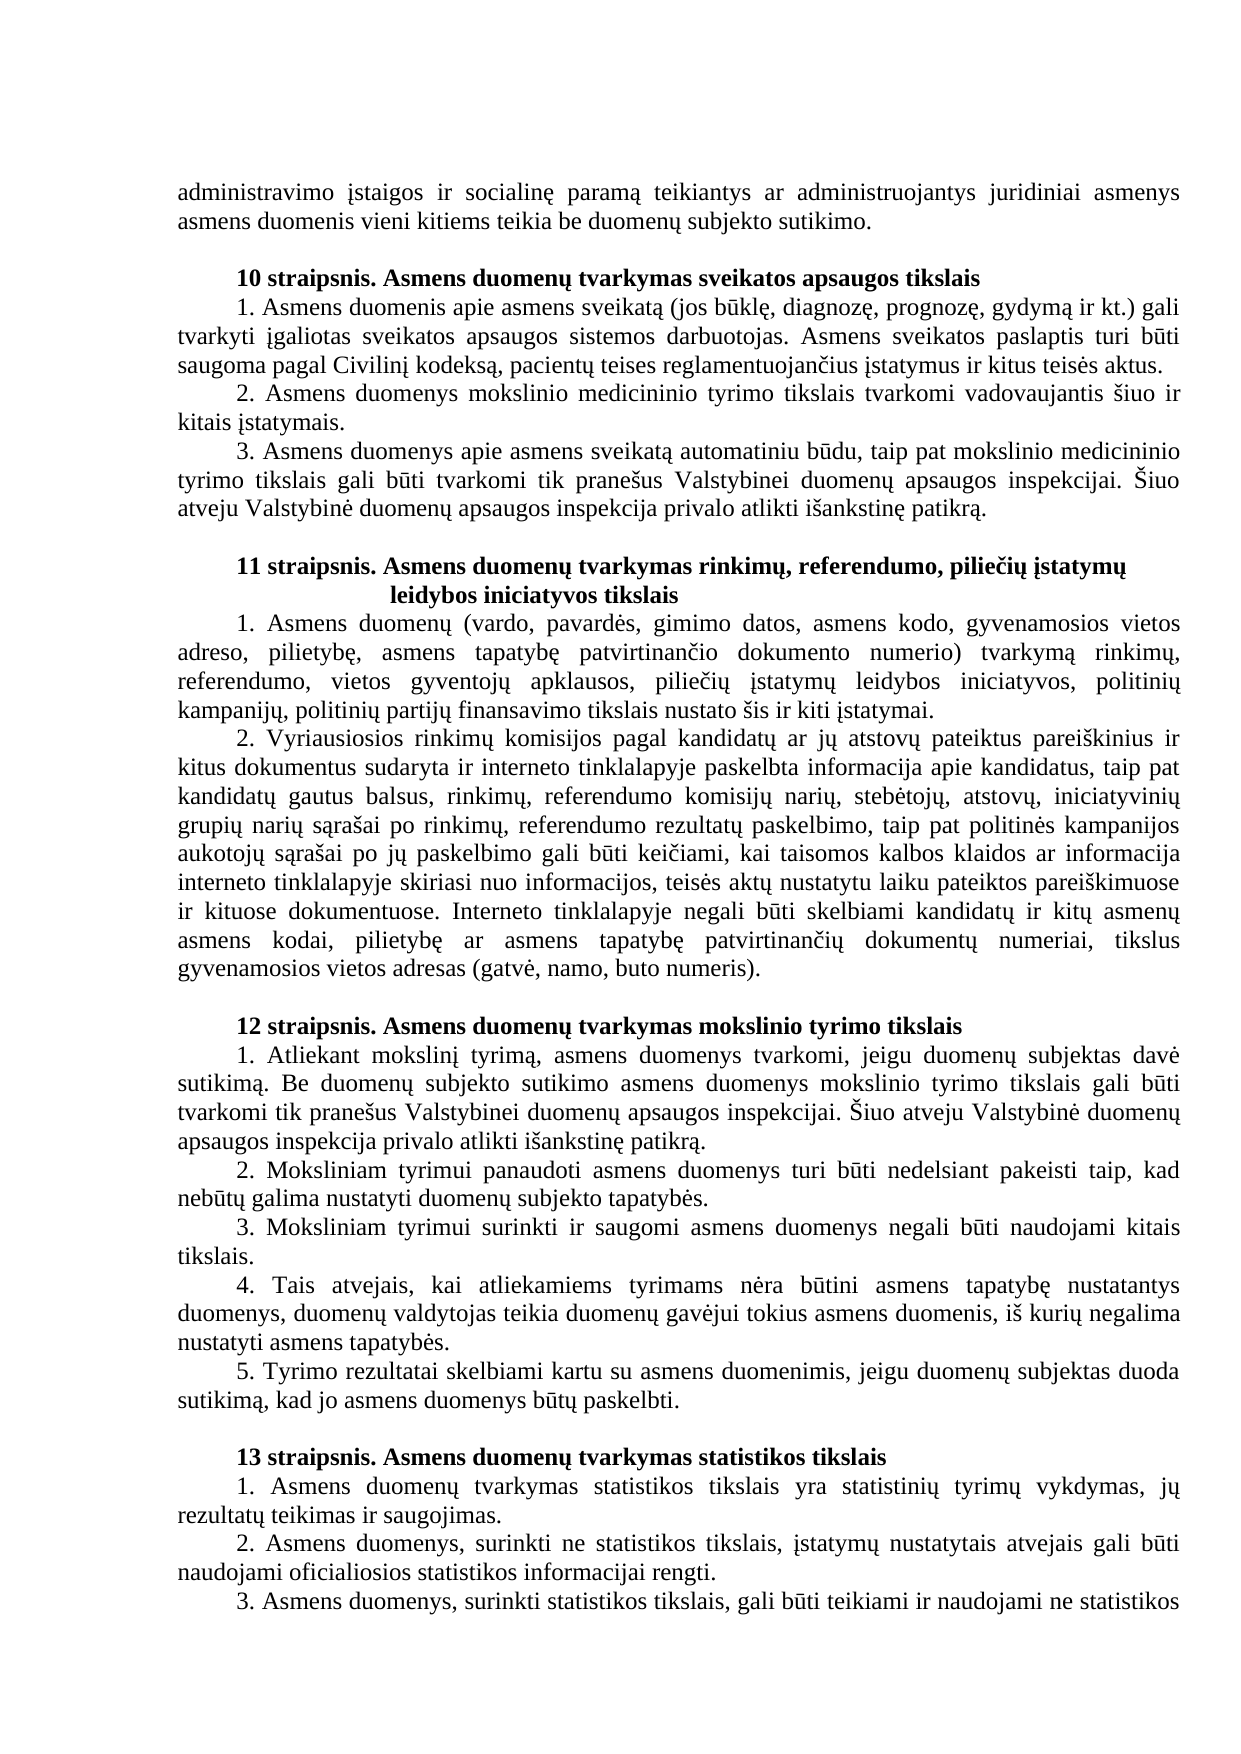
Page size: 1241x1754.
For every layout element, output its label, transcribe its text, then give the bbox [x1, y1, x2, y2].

text 1. Asmens duomenų (vardo, pavardės, gimimo datos, asmens kodo, gyvenamosios vietos adreso, pilietybę, asmens tapatybę patvirtinančio dokumento numerio) tvarkymą rinkimų, referendumo, vietos gyventojų apklausos, piliečių įstatymų leidybos iniciatyvos, politinių kampanijų, politinių partijų finansavimo tikslais nustato šis ir kiti įstatymai. [177, 608, 1181, 723]
text 10 straipsnis. Asmens duomenų tvarkymas sveikatos apsaugos tikslais [177, 263, 1181, 292]
text 13 straipsnis. Asmens duomenų tvarkymas statistikos tikslais [177, 1442, 1181, 1471]
text 2. Asmens duomenys mokslinio medicininio tyrimo tikslais tvarkomi vadovaujantis šiuo ir kitais įstatymais. [177, 378, 1181, 436]
text 11 straipsnis. Asmens duomenų tvarkymas rinkimų, referendumo, piliečių įstatymų leidybos iniciatyvos tikslais [236, 551, 1181, 608]
text 2. Asmens duomenys, surinkti ne statistikos tikslais, įstatymų nustatytais atvejais gali būti naudojami oficialiosios statistikos informacijai rengti. [177, 1528, 1181, 1586]
text 12 straipsnis. Asmens duomenų tvarkymas mokslinio tyrimo tikslais [177, 1011, 1181, 1040]
text administravimo įstaigos ir socialinę paramą teikiantys ar administruojantys juridiniai asmenys asmens duomenis vieni kitiems teikia be duomenų subjekto sutikimo. [177, 177, 1181, 235]
text 2. Moksliniam tyrimui panaudoti asmens duomenys turi būti nedelsiant pakeisti taip, kad nebūtų galima nustatyti duomenų subjekto tapatybės. [177, 1155, 1181, 1212]
text 1. Asmens duomenis apie asmens sveikatą (jos būklę, diagnozę, prognozę, gydymą ir kt.) gali tvarkyti įgaliotas sveikatos apsaugos sistemos darbuotojas. Asmens sveikatos paslaptis turi būti saugoma pagal Civilinį kodeksą, pacientų teises reglamentuojančius įstatymus ir kitus teisės aktus. [177, 292, 1181, 378]
text 3. Asmens duomenys, surinkti statistikos tikslais, gali būti teikiami ir naudojami ne statistikos [177, 1586, 1181, 1615]
text 3. Asmens duomenys apie asmens sveikatą automatiniu būdu, taip pat mokslinio medicininio tyrimo tikslais gali būti tvarkomi tik pranešus Valstybinei duomenų apsaugos inspekcijai. Šiuo atveju Valstybinė duomenų apsaugos inspekcija privalo atlikti išankstinę patikrą. [177, 436, 1181, 522]
text 5. Tyrimo rezultatai skelbiami kartu su asmens duomenimis, jeigu duomenų subjektas duoda sutikimą, kad jo asmens duomenys būtų paskelbti. [177, 1356, 1181, 1413]
text 2. Vyriausiosios rinkimų komisijos pagal kandidatų ar jų atstovų pateiktus pareiškinius ir kitus dokumentus sudaryta ir interneto tinklalapyje paskelbta informacija apie kandidatus, taip pat kandidatų gautus balsus, rinkimų, referendumo komisijų narių, stebėtojų, atstovų, iniciatyvinių grupių narių sąrašai po rinkimų, referendumo rezultatų paskelbimo, taip pat politinės kampanijos aukotojų sąrašai po jų paskelbimo gali būti keičiami, kai taisomos kalbos klaidos ar informacija interneto tinklalapyje skiriasi nuo informacijos, teisės aktų nustatytu laiku pateiktos pareiškimuose ir kituose dokumentuose. Interneto tinklalapyje negali būti skelbiami kandidatų ir kitų asmenų asmens kodai, pilietybę ar asmens tapatybę patvirtinančių dokumentų numeriai, tikslus gyvenamosios vietos adresas (gatvė, namo, buto numeris). [177, 723, 1181, 982]
text 3. Moksliniam tyrimui surinkti ir saugomi asmens duomenys negali būti naudojami kitais tikslais. [177, 1212, 1181, 1270]
text 1. Atliekant mokslinį tyrimą, asmens duomenys tvarkomi, jeigu duomenų subjektas davė sutikimą. Be duomenų subjekto sutikimo asmens duomenys mokslinio tyrimo tikslais gali būti tvarkomi tik pranešus Valstybinei duomenų apsaugos inspekcijai. Šiuo atveju Valstybinė duomenų apsaugos inspekcija privalo atlikti išankstinę patikrą. [177, 1040, 1181, 1155]
text 1. Asmens duomenų tvarkymas statistikos tikslais yra statistinių tyrimų vykdymas, jų rezultatų teikimas ir saugojimas. [177, 1471, 1181, 1528]
text 4. Tais atvejais, kai atliekamiems tyrimams nėra būtini asmens tapatybę nustatantys duomenys, duomenų valdytojas teikia duomenų gavėjui tokius asmens duomenis, iš kurių negalima nustatyti asmens tapatybės. [177, 1270, 1181, 1356]
